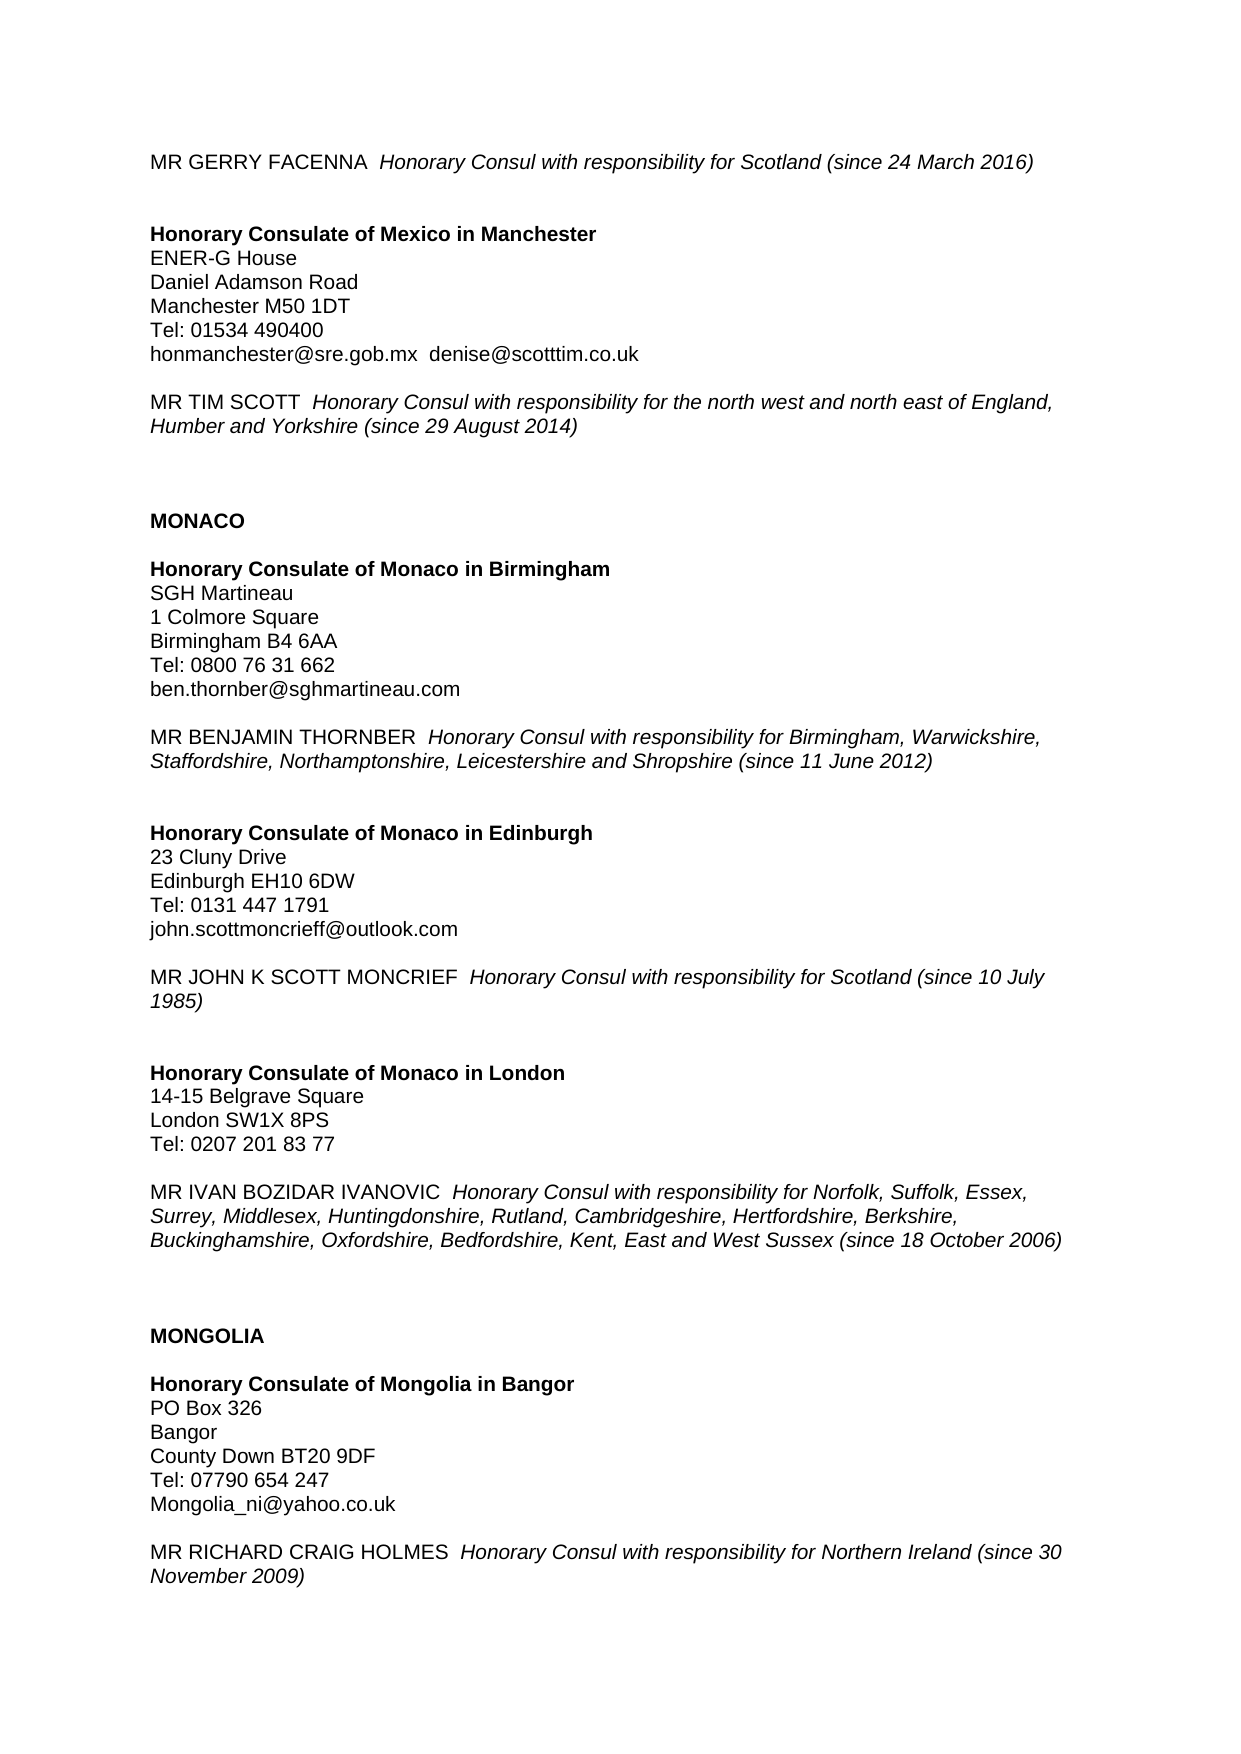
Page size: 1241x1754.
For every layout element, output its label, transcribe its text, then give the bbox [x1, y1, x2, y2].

text MR GERRY FACENNA Honorary Consul with responsibility for Scotland (since 24 March 2016) [150, 150, 1090, 174]
text Honorary Consulate of Mexico in Manchester [150, 222, 1090, 246]
text Tel: 0207 201 83 77 [150, 1132, 1090, 1156]
text Honorary Consulate of Monaco in Edinburgh [150, 821, 1090, 845]
text Tel: 0800 76 31 662 [150, 653, 1090, 677]
text MR JOHN K SCOTT MONCRIEF Honorary Consul with responsibility for Scotland (since 10 July 1985) [150, 964, 1090, 1012]
text PO Box 326 [150, 1396, 1090, 1420]
text 23 Cluny Drive [150, 845, 1090, 869]
text MR TIM SCOTT Honorary Consul with responsibility for the north west and north east of England, Humber and Yorkshire (since 29 August 2014) [150, 389, 1090, 437]
text Honorary Consulate of Monaco in London [150, 1060, 1090, 1084]
text Tel: 0131 447 1791 [150, 893, 1090, 917]
text 14-15 Belgrave Square [150, 1084, 1090, 1108]
text County Down BT20 9DF [150, 1444, 1090, 1468]
text MR IVAN BOZIDAR IVANOVIC Honorary Consul with responsibility for Norfolk, Suffolk, Essex, Surrey, Middlesex, Huntingdonshire, Rutland, Cambridgeshire, Hertfordshire, Berkshire, Buckinghamshire, Oxfordshire, Bedfordshire, Kent, East and West Sussex (since 18 October 2006) [150, 1180, 1090, 1252]
text 1 Colmore Square [150, 605, 1090, 629]
text SGH Martineau [150, 581, 1090, 605]
text MONACO [150, 509, 1090, 533]
text honmanchester@sre.gob.mx denise@scotttim.co.uk [150, 342, 1090, 366]
text MONGOLIA [150, 1324, 1090, 1348]
text Tel: 01534 490400 [150, 318, 1090, 342]
text john.scottmoncrieff@outlook.com [150, 917, 1090, 941]
text MR BENJAMIN THORNBER Honorary Consul with responsibility for Birmingham, Warwickshire, Staffordshire, Northamptonshire, Leicestershire and Shropshire (since 11 June 2012) [150, 725, 1090, 773]
text Tel: 07790 654 247 [150, 1468, 1090, 1492]
text Edinburgh EH10 6DW [150, 869, 1090, 893]
text Mongolia_ni@yahoo.co.uk [150, 1492, 1090, 1516]
text Bangor [150, 1420, 1090, 1444]
text ENER-G House [150, 246, 1090, 270]
text Birmingham B4 6AA [150, 629, 1090, 653]
text Daniel Adamson Road [150, 270, 1090, 294]
text Honorary Consulate of Mongolia in Bangor [150, 1372, 1090, 1396]
text ben.thornber@sghmartineau.com [150, 677, 1090, 701]
text Honorary Consulate of Monaco in Birmingham [150, 557, 1090, 581]
text MR RICHARD CRAIG HOLMES Honorary Consul with responsibility for Northern Ireland (since 30 November 2009) [150, 1539, 1090, 1587]
text London SW1X 8PS [150, 1108, 1090, 1132]
text Manchester M50 1DT [150, 294, 1090, 318]
